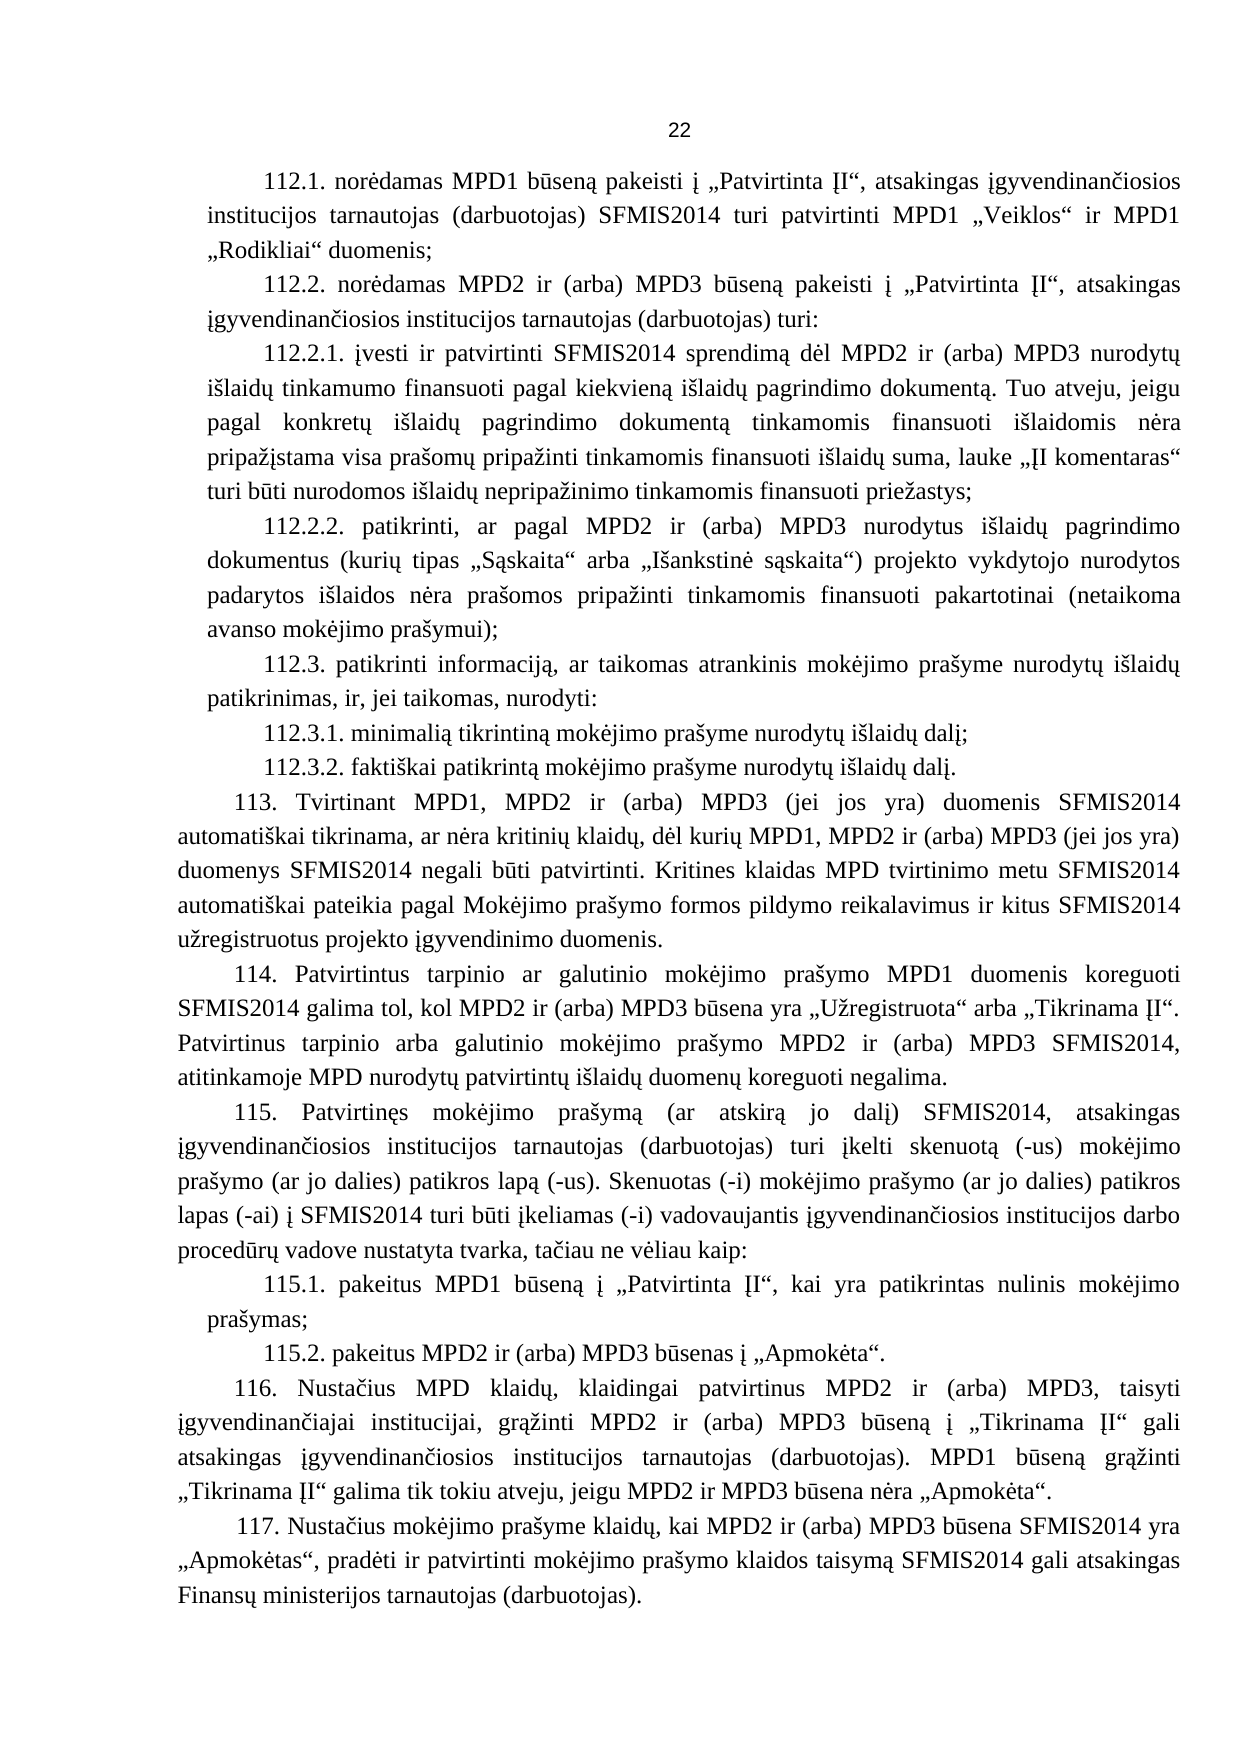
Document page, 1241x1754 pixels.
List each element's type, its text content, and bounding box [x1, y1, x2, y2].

text 115.1. pakeitus MPD1 būseną į „Patvirtinta ĮI“, kai yra patikrintas nulinis mokėjimo prašymas; [207, 1269, 1181, 1333]
text 112.2.2. patikrinti, ar pagal MPD2 ir (arba) MPD3 nurodytus išlaidų pagrindimo dokumentus (kurių tipas „Sąskaita“ arba „Išankstinė sąskaita“) projekto vykdytojo nurodytos padarytos išlaidos nėra prašomos pripažinti tinkamomis finansuoti pakartotinai (netaikoma avanso mokėjimo prašymui); [207, 511, 1181, 643]
text 112.2. norėdamas MPD2 ir (arba) MPD3 būseną pakeisti į „Patvirtinta ĮI“, atsakingas įgyvendinančiosios institucijos tarnautojas (darbuotojas) turi: [207, 269, 1181, 333]
text 116. Nustačius MPD klaidų, klaidingai patvirtinus MPD2 ir (arba) MPD3, taisyti įgyvendinančiajai institucijai, grąžinti MPD2 ir (arba) MPD3 būseną į „Tikrinama ĮI“ gali atsakingas įgyvendinančiosios institucijos tarnautojas (darbuotojas). MPD1 būseną grąžinti „Tikrinama ĮI“ galima tik tokiu atveju, jeigu MPD2 ir MPD3 būsena nėra „Apmokėta“. [177, 1373, 1181, 1505]
text 115. Patvirtinęs mokėjimo prašymą (ar atskirą jo dalį) SFMIS2014, atsakingas įgyvendinančiosios institucijos tarnautojas (darbuotojas) turi įkelti skenuotą (-us) mokėjimo prašymo (ar jo dalies) patikros lapą (-us). Skenuotas (-i) mokėjimo prašymo (ar jo dalies) patikros lapas (-ai) į SFMIS2014 turi būti įkeliamas (-i) vadovaujantis įgyvendinančiosios institucijos darbo procedūrų vadove nustatyta tvarka, tačiau ne vėliau kaip: [177, 1097, 1181, 1264]
text 114. Patvirtintus tarpinio ar galutinio mokėjimo prašymo MPD1 duomenis koreguoti SFMIS2014 galima tol, kol MPD2 ir (arba) MPD3 būsena yra „Užregistruota“ arba „Tikrinama ĮI“. Patvirtinus tarpinio arba galutinio mokėjimo prašymo MPD2 ir (arba) MPD3 SFMIS2014, atitinkamoje MPD nurodytų patvirtintų išlaidų duomenų koreguoti negalima. [177, 959, 1181, 1091]
text 117. Nustačius mokėjimo prašyme klaidų, kai MPD2 ir (arba) MPD3 būsena SFMIS2014 yra „Apmokėtas“, pradėti ir patvirtinti mokėjimo prašymo klaidos taisymą SFMIS2014 gali atsakingas Finansų ministerijos tarnautojas (darbuotojas). [177, 1511, 1181, 1608]
text 112.2.1. įvesti ir patvirtinti SFMIS2014 sprendimą dėl MPD2 ir (arba) MPD3 nurodytų išlaidų tinkamumo finansuoti pagal kiekvieną išlaidų pagrindimo dokumentą. Tuo atveju, jeigu pagal konkretų išlaidų pagrindimo dokumentą tinkamomis finansuoti išlaidomis nėra pripažįstama visa prašomų pripažinti tinkamomis finansuoti išlaidų suma, lauke „ĮI komentaras“ turi būti nurodomos išlaidų nepripažinimo tinkamomis finansuoti priežastys; [207, 338, 1181, 505]
text 112.3.1. minimalią tikrintiną mokėjimo prašyme nurodytų išlaidų dalį; [207, 718, 1181, 746]
text 113. Tvirtinant MPD1, MPD2 ir (arba) MPD3 (jei jos yra) duomenis SFMIS2014 automatiškai tikrinama, ar nėra kritinių klaidų, dėl kurių MPD1, MPD2 ir (arba) MPD3 (jei jos yra) duomenys SFMIS2014 negali būti patvirtinti. Kritines klaidas MPD tvirtinimo metu SFMIS2014 automatiškai pateikia pagal Mokėjimo prašymo formos pildymo reikalavimus ir kitus SFMIS2014 užregistruotus projekto įgyvendinimo duomenis. [177, 787, 1181, 953]
text 115.2. pakeitus MPD2 ir (arba) MPD3 būsenas į „Apmokėta“. [207, 1338, 1181, 1367]
text 112.3.2. faktiškai patikrintą mokėjimo prašyme nurodytų išlaidų dalį. [207, 752, 1181, 781]
text 112.3. patikrinti informaciją, ar taikomas atrankinis mokėjimo prašyme nurodytų išlaidų patikrinimas, ir, jei taikomas, nurodyti: [207, 649, 1181, 712]
text 112.1. norėdamas MPD1 būseną pakeisti į „Patvirtinta ĮI“, atsakingas įgyvendinančiosios institucijos tarnautojas (darbuotojas) SFMIS2014 turi patvirtinti MPD1 „Veiklos“ ir MPD1 „Rodikliai“ duomenis; [207, 166, 1181, 264]
